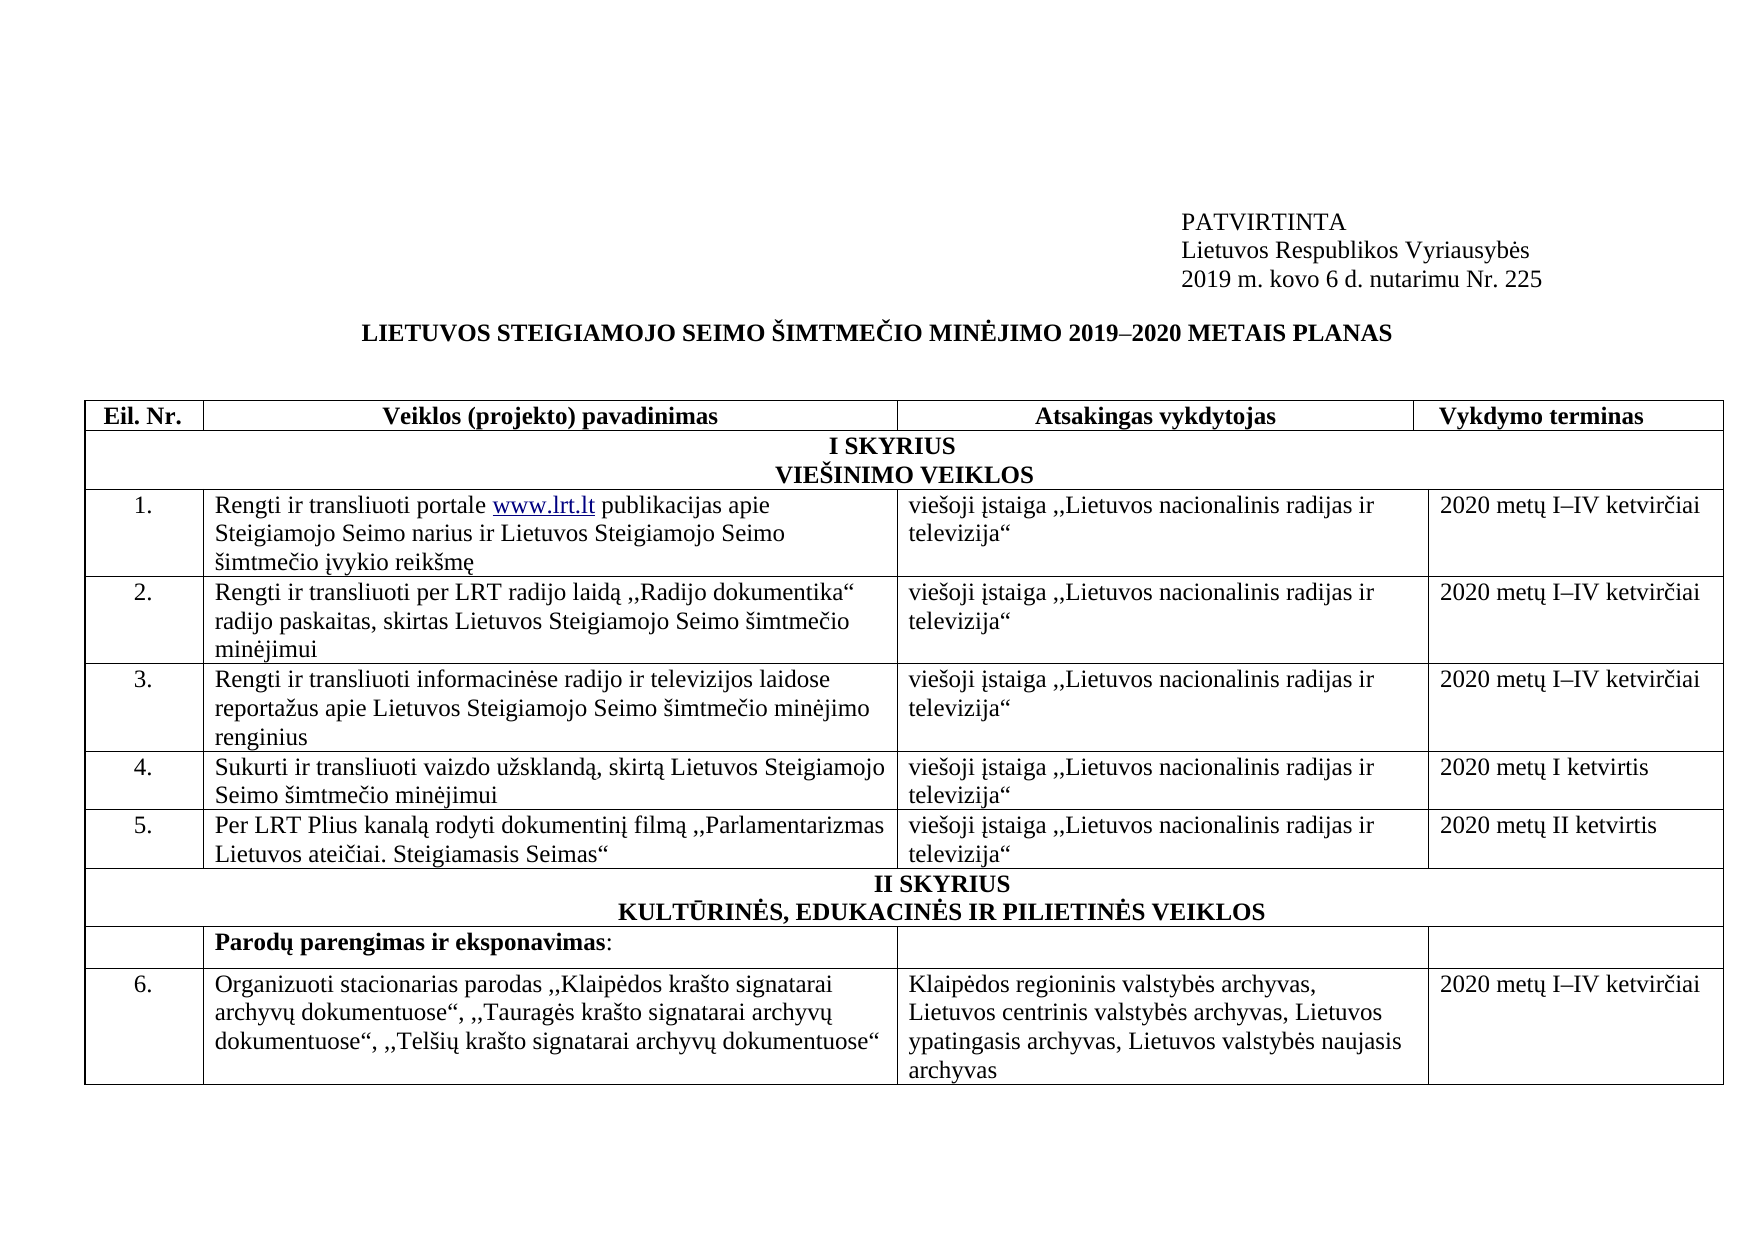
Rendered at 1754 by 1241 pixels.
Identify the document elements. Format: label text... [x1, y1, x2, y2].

table_cell viešoji įstaiga ,,Lietuvos nacionalinis radijas ir televizija“ [898, 810, 1428, 868]
table_cell [86, 752, 203, 809]
table_cell 2020 metų I–IV ketvirčiai [1429, 490, 1723, 576]
table_cell [1429, 927, 1723, 968]
table_cell Rengti ir transliuoti portale www.lrt.lt publikacijas apie Steigiamojo Seimo narius ir Lietuvos Steigiamojo Seimo šimtmečio įvykio reikšmę [204, 490, 897, 576]
table_cell Parodų parengimas ir eksponavimas: [204, 927, 897, 968]
table_cell Rengti ir transliuoti per LRT radijo laidą ,,Radijo dokumentika“ radijo paskaitas, skirtas Lietuvos Steigiamojo Seimo šimtmečio minėjimui [204, 577, 897, 663]
table_header Eil. Nr. [86, 401, 203, 430]
table_cell 2020 metų I–IV ketvirčiai [1429, 969, 1723, 1084]
table_header Vykdymo terminas [1414, 401, 1723, 430]
table_cell Sukurti ir transliuoti vaizdo užsklandą, skirtą Lietuvos Steigiamojo Seimo šimtmečio minėjimui [204, 752, 897, 809]
table_cell [86, 664, 203, 751]
table_cell 2020 metų I ketvirtis [1429, 752, 1723, 809]
table_cell Per LRT Plius kanalą rodyti dokumentinį filmą ,,Parlamentarizmas Lietuvos ateičiai. Steigiamasis Seimas“ [204, 810, 897, 868]
text PATVIRTINTA [118, 207, 1636, 235]
table_cell [86, 577, 203, 663]
table_header Veiklos (projekto) pavadinimas [204, 401, 897, 430]
table_cell II SKYRIUS KULTŪRINĖS, EDUKACINĖS IR PILIETINĖS VEIKLOS [86, 869, 1723, 926]
table_cell Rengti ir transliuoti informacinėse radijo ir televizijos laidose reportažus apie Lietuvos Steigiamojo Seimo šimtmečio minėjimo renginius [204, 664, 897, 751]
table_cell viešoji įstaiga ,,Lietuvos nacionalinis radijas ir televizija“ [898, 664, 1428, 751]
table_cell [86, 927, 203, 968]
table_cell [898, 927, 1428, 968]
text LIETUVOS STEIGIAMOJO SEIMO ŠIMTMEČIO MINĖJIMO 2019–2020 METAIS PLANAS [118, 318, 1636, 347]
table_cell 2020 metų I–IV ketvirčiai [1429, 577, 1723, 663]
table_cell 2020 metų I–IV ketvirčiai [1429, 664, 1723, 751]
table_cell Organizuoti stacionarias parodas ,,Klaipėdos krašto signatarai archyvų dokumentuose“, ,,Tauragės krašto signatarai archyvų dokumentuose“, ,,Telšių krašto signatarai archyvų dokumentuose“ [204, 969, 897, 1084]
table_cell viešoji įstaiga ,,Lietuvos nacionalinis radijas ir televizija“ [898, 752, 1428, 809]
table_cell viešoji įstaiga ,,Lietuvos nacionalinis radijas ir televizija“ [898, 490, 1428, 576]
table_cell viešoji įstaiga ,,Lietuvos nacionalinis radijas ir televizija“ [898, 577, 1428, 663]
table_cell I SKYRIUS VIEŠINIMO VEIKLOS [86, 431, 1723, 489]
table_header Atsakingas vykdytojas [898, 401, 1413, 430]
table_cell [86, 810, 203, 868]
table_cell [86, 969, 203, 1084]
table_cell [86, 490, 203, 576]
text Lietuvos Respublikos Vyriausybės [118, 235, 1636, 264]
table_cell Klaipėdos regioninis valstybės archyvas, Lietuvos centrinis valstybės archyvas, Lietuvos ypatingasis archyvas, Lietuvos valstybės naujasis archyvas [898, 969, 1428, 1084]
text 2019 m. kovo 6 d. nutarimu Nr. 225 [118, 264, 1636, 293]
table_cell 2020 metų II ketvirtis [1429, 810, 1723, 868]
